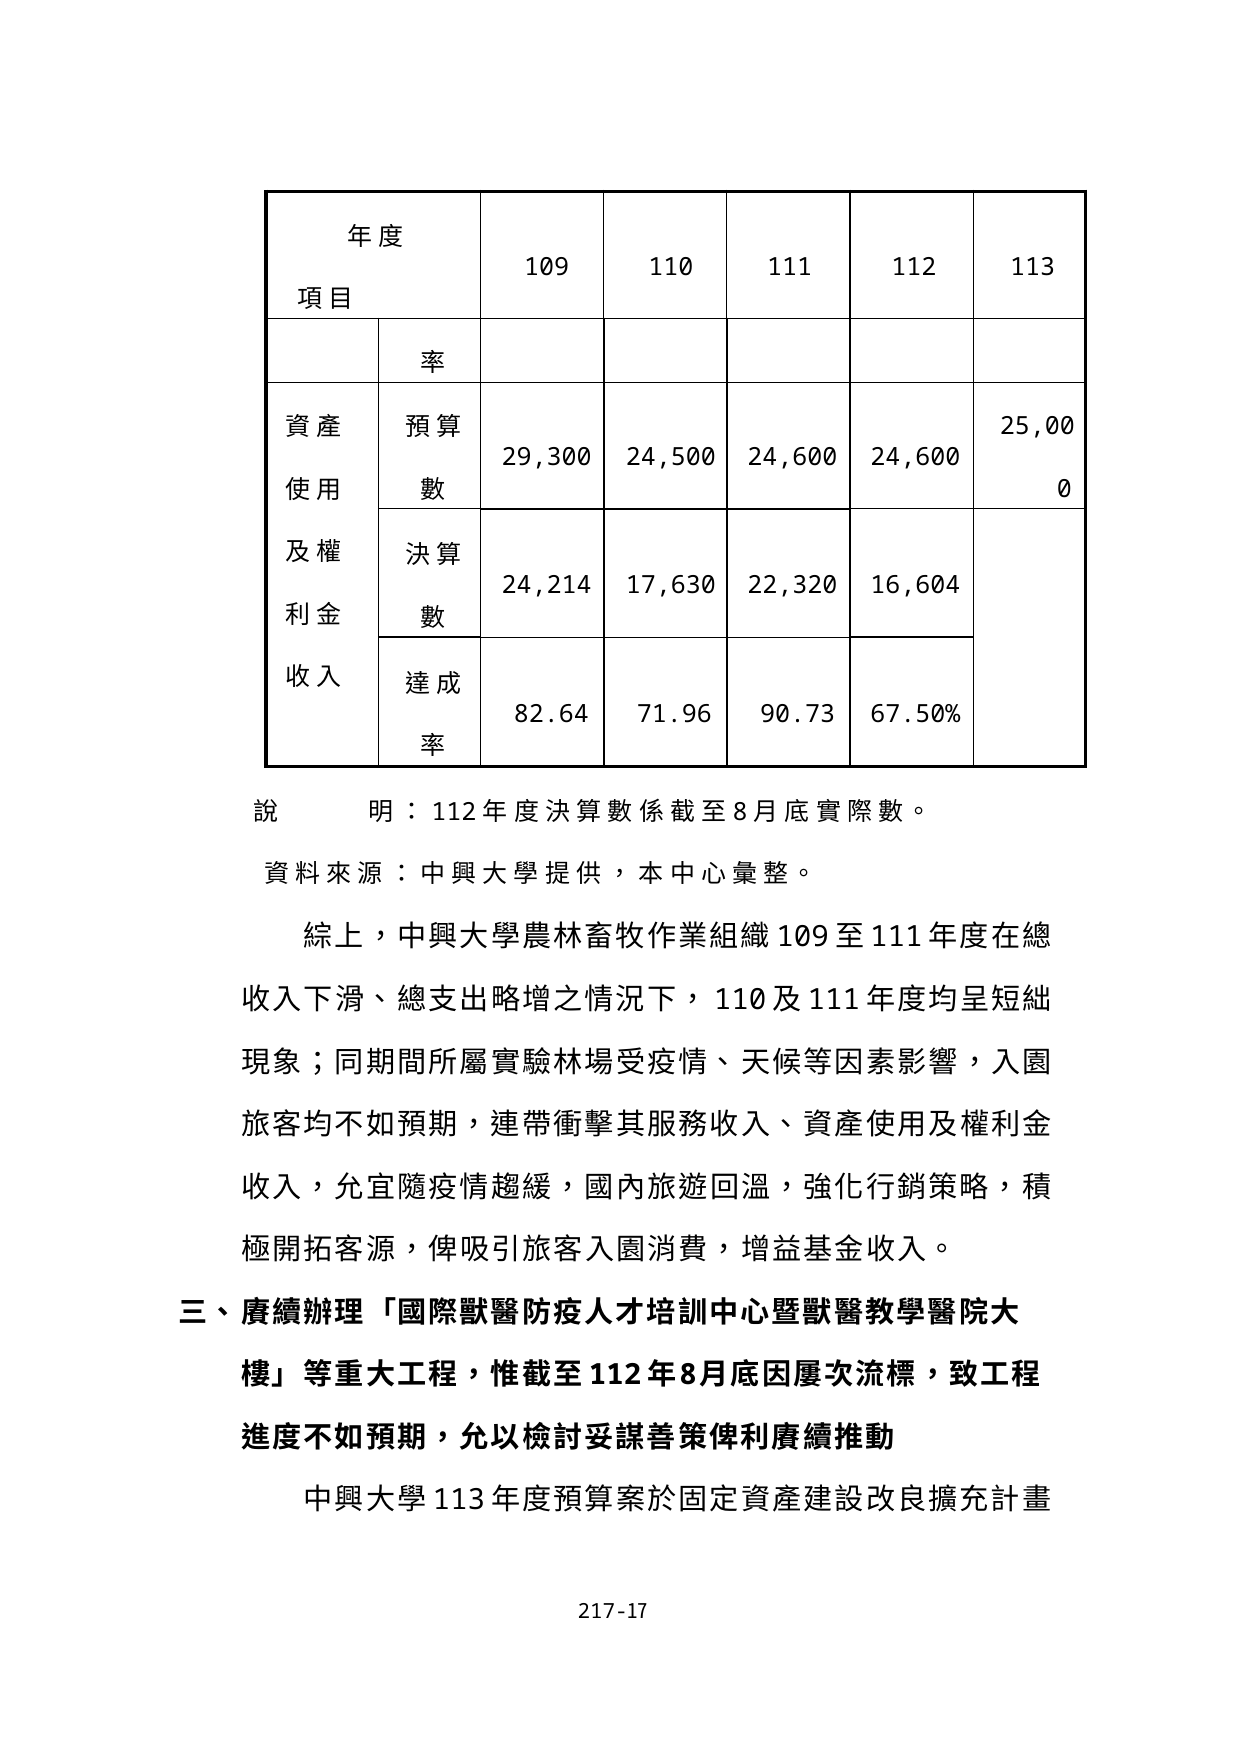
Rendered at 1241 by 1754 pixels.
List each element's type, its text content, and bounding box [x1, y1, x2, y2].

table_cell [974, 319, 1084, 382]
table_cell 24,214 [481, 510, 603, 636]
table_header 111 [727, 193, 849, 318]
table_cell 22,320 [728, 510, 849, 636]
table_header 112 [851, 193, 973, 318]
table_header 109 [481, 193, 603, 318]
table_cell 資產使用及權利金收入 [268, 383, 378, 764]
table_cell 決算數 [379, 509, 480, 636]
table_cell 24,500 [605, 383, 726, 508]
text 說 明：112年度決算數係截至8月底實際數。 [189, 768, 1063, 830]
table_cell 率 [379, 319, 480, 382]
table_cell 71.96 [605, 638, 726, 764]
text 資料來源：中興大學提供，本中心彙整。 [184, 830, 1063, 893]
table_cell [605, 319, 726, 382]
text 三、賡續辦理「國際獸醫防疫人才培訓中心暨獸醫教學醫院大樓」等重大工程，惟截至112年8月底因屢次流標，致工程進度不如預期，允以檢討妥謀善策俾利賡續推動 [177, 1268, 1063, 1455]
table_cell 90.73 [728, 638, 849, 764]
text 中興大學113年度預算案於固定資產建設改良擴充計畫項下，就賡續辦理重大校舍環境改善工程計畫編列所需經費，包括：「國際獸醫防疫人才培訓中心暨獸醫教學醫院大樓」(以下簡稱獸醫教學大樓)1億3,163萬8千元、「校史館新建工程」(以下簡稱校史館工程)6,550萬元；「南入口景觀及雲平樓(註：學生活動中心)整建工程」(以下簡稱活動中心整建工程)4,005萬1千元。有關前揭重大工程近期多因屢次流標，致工程進度不如預期，謹敘明如下： [236, 1455, 1063, 1518]
table_cell 16,604 [851, 509, 973, 636]
table_cell 67.50% [851, 638, 973, 764]
table_header 年度 項目 [268, 193, 480, 318]
table_cell [728, 319, 849, 382]
table_cell [974, 509, 1084, 764]
table_cell 預算數 [379, 383, 480, 508]
table_cell 24,600 [728, 383, 849, 508]
table_cell 29,300 [481, 383, 603, 508]
table_cell 82.64 [481, 638, 603, 764]
table_header 113 [974, 193, 1084, 318]
table_header 110 [604, 193, 726, 318]
table_cell [851, 319, 973, 382]
table_cell 17,630 [605, 510, 726, 636]
table_cell [268, 319, 378, 382]
table_cell 24,600 [851, 383, 973, 508]
table_cell [481, 319, 603, 382]
table_cell 達成率 [379, 638, 480, 764]
table_cell 25,000 [974, 383, 1084, 508]
text 綜上，中興大學農林畜牧作業組織109至111年度在總收入下滑、總支出略增之情況下，110及111年度均呈短絀現象；同期間所屬實驗林場受疫情、天候等因素影響，入園旅客均不如預期，連帶衝擊其服務收入、資產使用及權利金收入，允宜隨疫情趨緩，國內旅遊回溫，強化行銷策略，積極開拓客源，俾吸引旅客入園消費，增益基金收入。 [236, 893, 1063, 1268]
